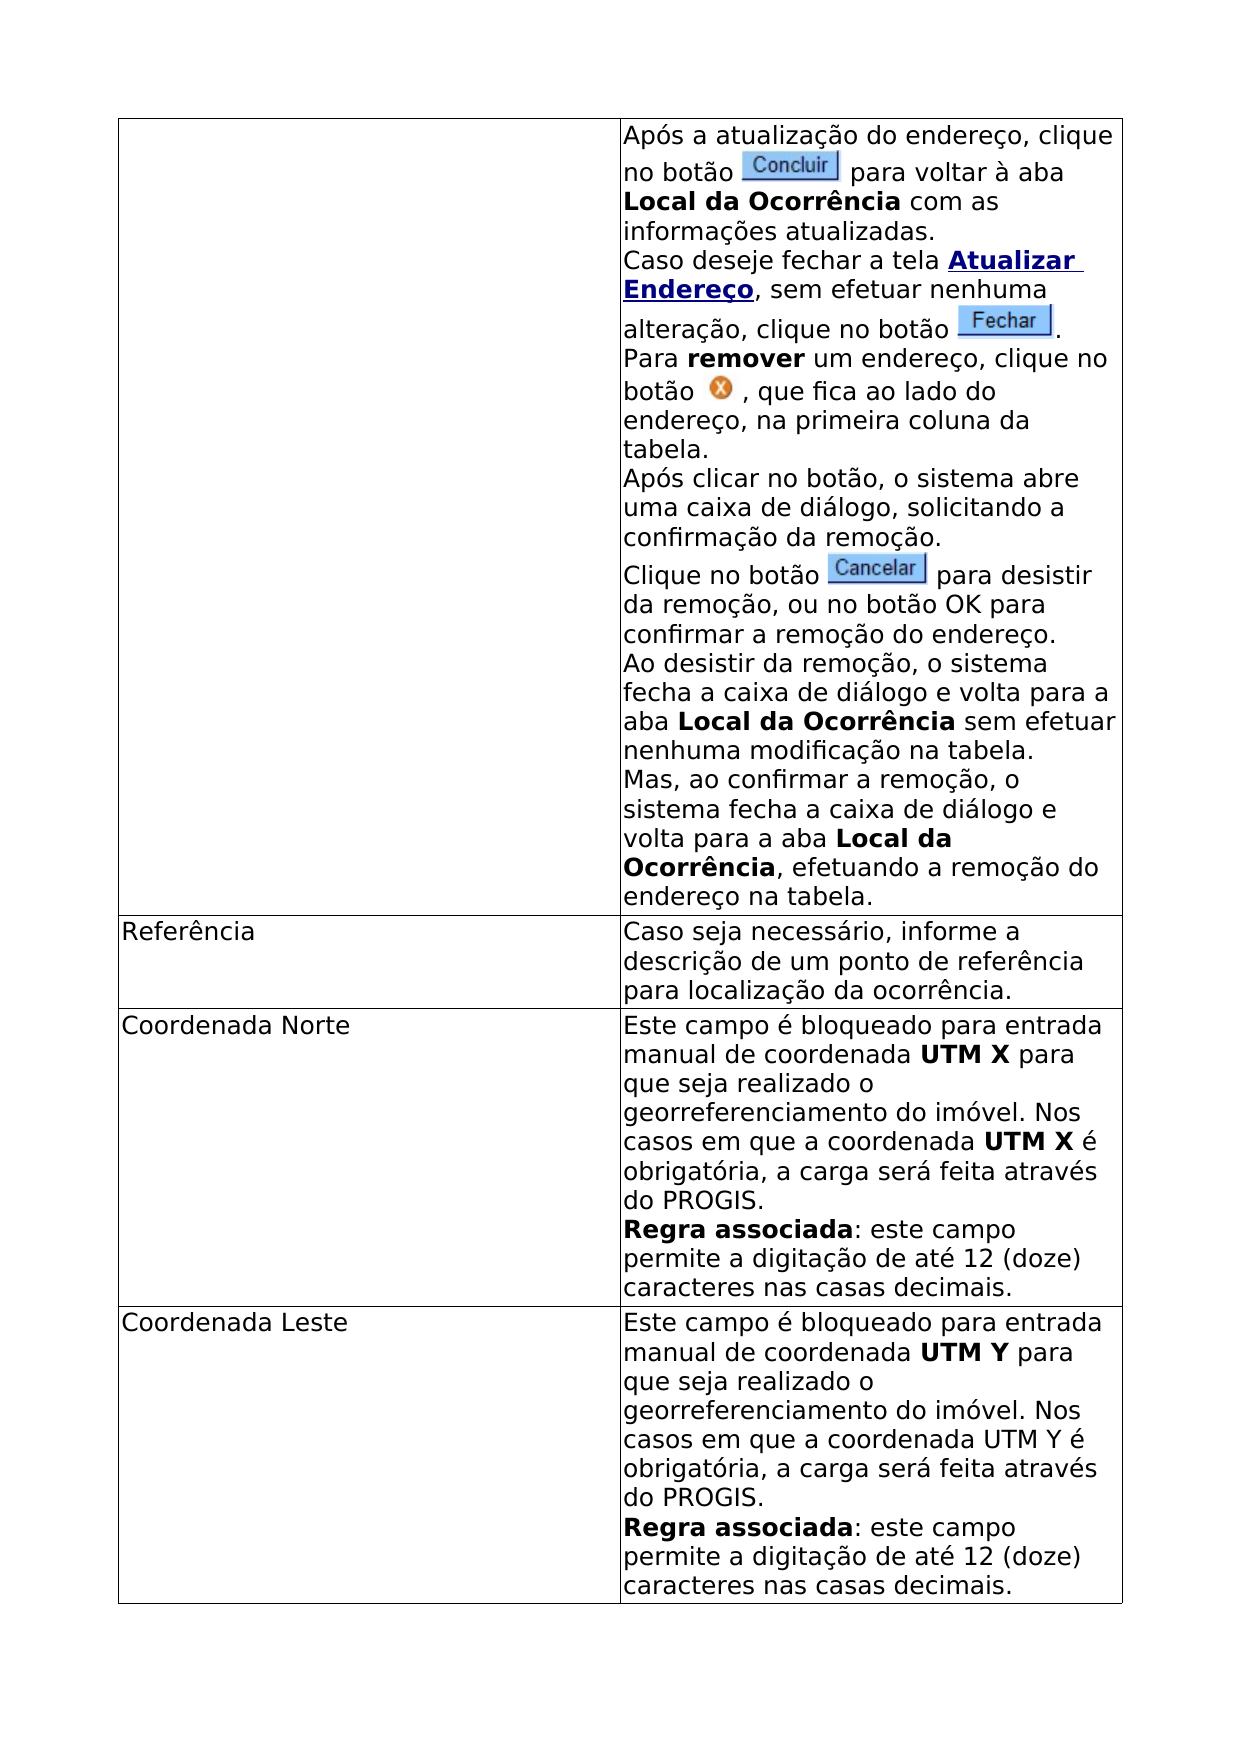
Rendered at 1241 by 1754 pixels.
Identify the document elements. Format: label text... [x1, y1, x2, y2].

picture [957, 304, 1055, 339]
table_cell Este campo é bloqueado para entrada manual de coordenada UTM Y para que seja realizado o georreferenciamento do imóvel. Nos casos em que a coordenada UTM Y é obrigatória, a carga será feita através do PROGIS. Regra associada: este campo permite a digitação de até 12 (doze) caracteres nas casas decimais. [621, 1307, 1122, 1603]
table_cell Caso seja necessário, informe a descrição de um ponto de referência para localização da ocorrência. [621, 916, 1122, 1008]
picture [827, 552, 928, 585]
picture [702, 373, 742, 401]
table_cell Após a atualização do endereço, clique no botão para voltar à aba Local da Ocorrência com as informações atualizadas. Caso deseje fechar a tela Atualizar Endereço, sem efetuar nenhuma alteração, clique no botão . Para remover um endereço, clique no botão , que fica ao lado do endereço, na primeira coluna da tabela. Após clicar no botão, o sistema abre uma caixa de diálogo, solicitando a confirmação da remoção. Clique no botão para desistir da remoção, ou no botão OK para confirmar a remoção do endereço. Ao desistir da remoção, o sistema fecha a caixa de diálogo e volta para a aba Local da Ocorrência sem efetuar nenhuma modificação na tabela. Mas, ao confirmar a remoção, o sistema fecha a caixa de diálogo e volta para a aba Local da Ocorrência, efetuando a remoção do endereço na tabela. [621, 119, 1122, 914]
table_cell Coordenada Norte [119, 1009, 620, 1306]
table_cell Coordenada Leste [119, 1307, 620, 1603]
table_cell Este campo é bloqueado para entrada manual de coordenada UTM X para que seja realizado o georreferenciamento do imóvel. Nos casos em que a coordenada UTM X é obrigatória, a carga será feita através do PROGIS. Regra associada: este campo permite a digitação de até 12 (doze) caracteres nas casas decimais. [621, 1009, 1122, 1306]
picture [741, 150, 842, 182]
table_cell Referência [119, 916, 620, 1008]
table_cell [119, 119, 620, 914]
